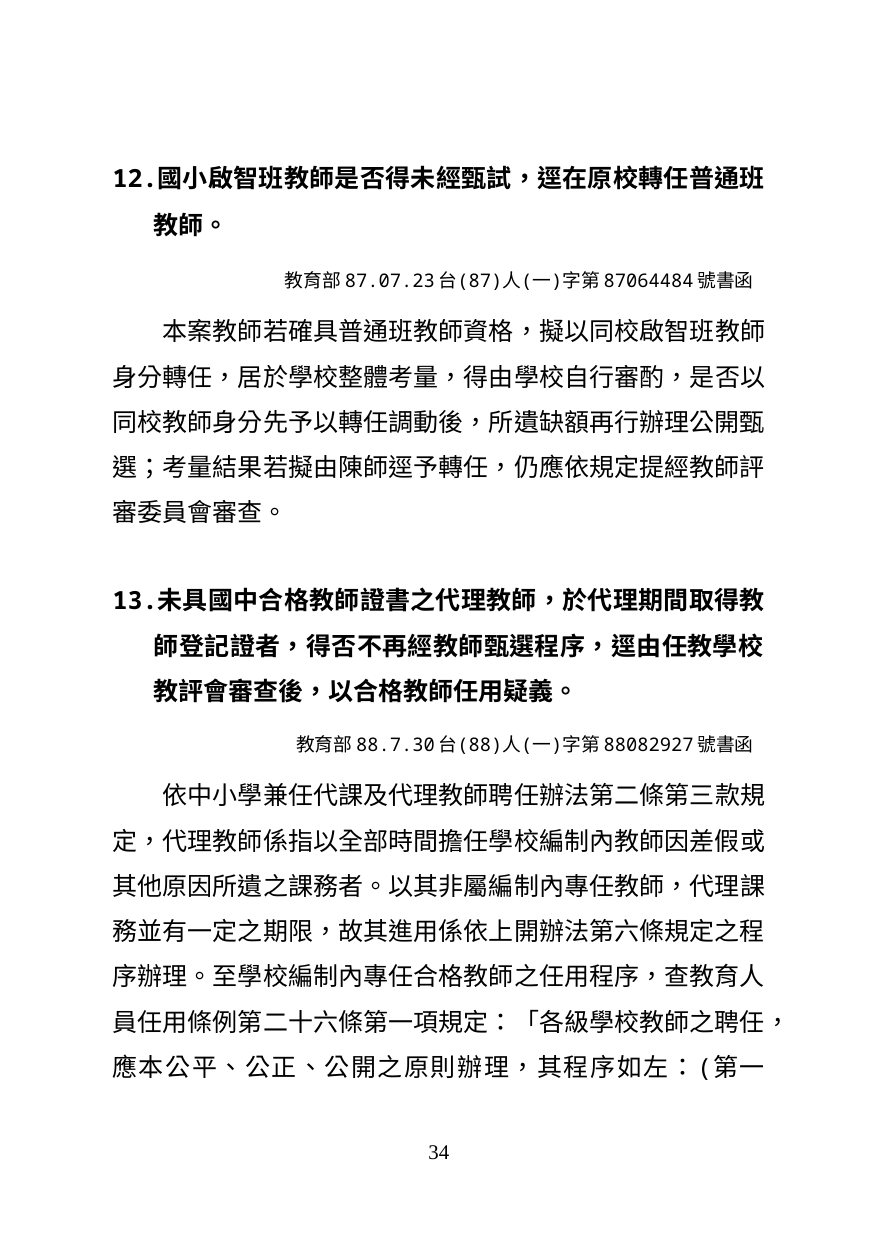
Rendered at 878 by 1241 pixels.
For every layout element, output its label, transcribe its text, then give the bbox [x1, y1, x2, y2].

text 依中小學兼任代課及代理教師聘任辦法第二條第三款規定，代理教師係指以全部時間擔任學校編制內教師因差假或其他原因所遺之課務者。以其非屬編制內專任教師，代理課務並有一定之期限，故其進用係依上開辦法第六條規定之程序辦理。至學校編制內專任合格教師之任用程序，查教育人員任用條例第二十六條第一項規定：「各級學校教師之聘任，應本公平、公正、公開之原則辦理，其程序如左：(第一項)高級中等以下學校教師除依法令分發者外，由校長就經公開甄選之合格人員中，提請教師評審委員會審查通過後聘任。……」為符公平、公正、公開之原則，代理教師自不得未經上開規定之公開甄選程序，逕提教評會審查聘任為專任教師。 [112, 776, 765, 1084]
text 12.國小啟智班教師是否得未經甄試，逕在原校轉任普通班教師。 [112, 158, 765, 242]
text 13.未具國中合格教師證書之代理教師，於代理期間取得教師登記證者，得否不再經教師甄選程序，逕由任教學校教評會審查後，以合格教師任用疑義。 [112, 581, 765, 708]
text 教育部88.7.30台(88)人(一)字第88082927號書函 [112, 729, 753, 756]
text 教育部87.07.23台(87)人(一)字第87064484號書函 [112, 265, 753, 292]
text 本案教師若確具普通班教師資格，擬以同校啟智班教師身分轉任，居於學校整體考量，得由學校自行審酌，是否以同校教師身分先予以轉任調動後，所遺缺額再行辦理公開甄選；考量結果若擬由陳師逕予轉任，仍應依規定提經教師評審委員會審查。 [112, 312, 765, 529]
